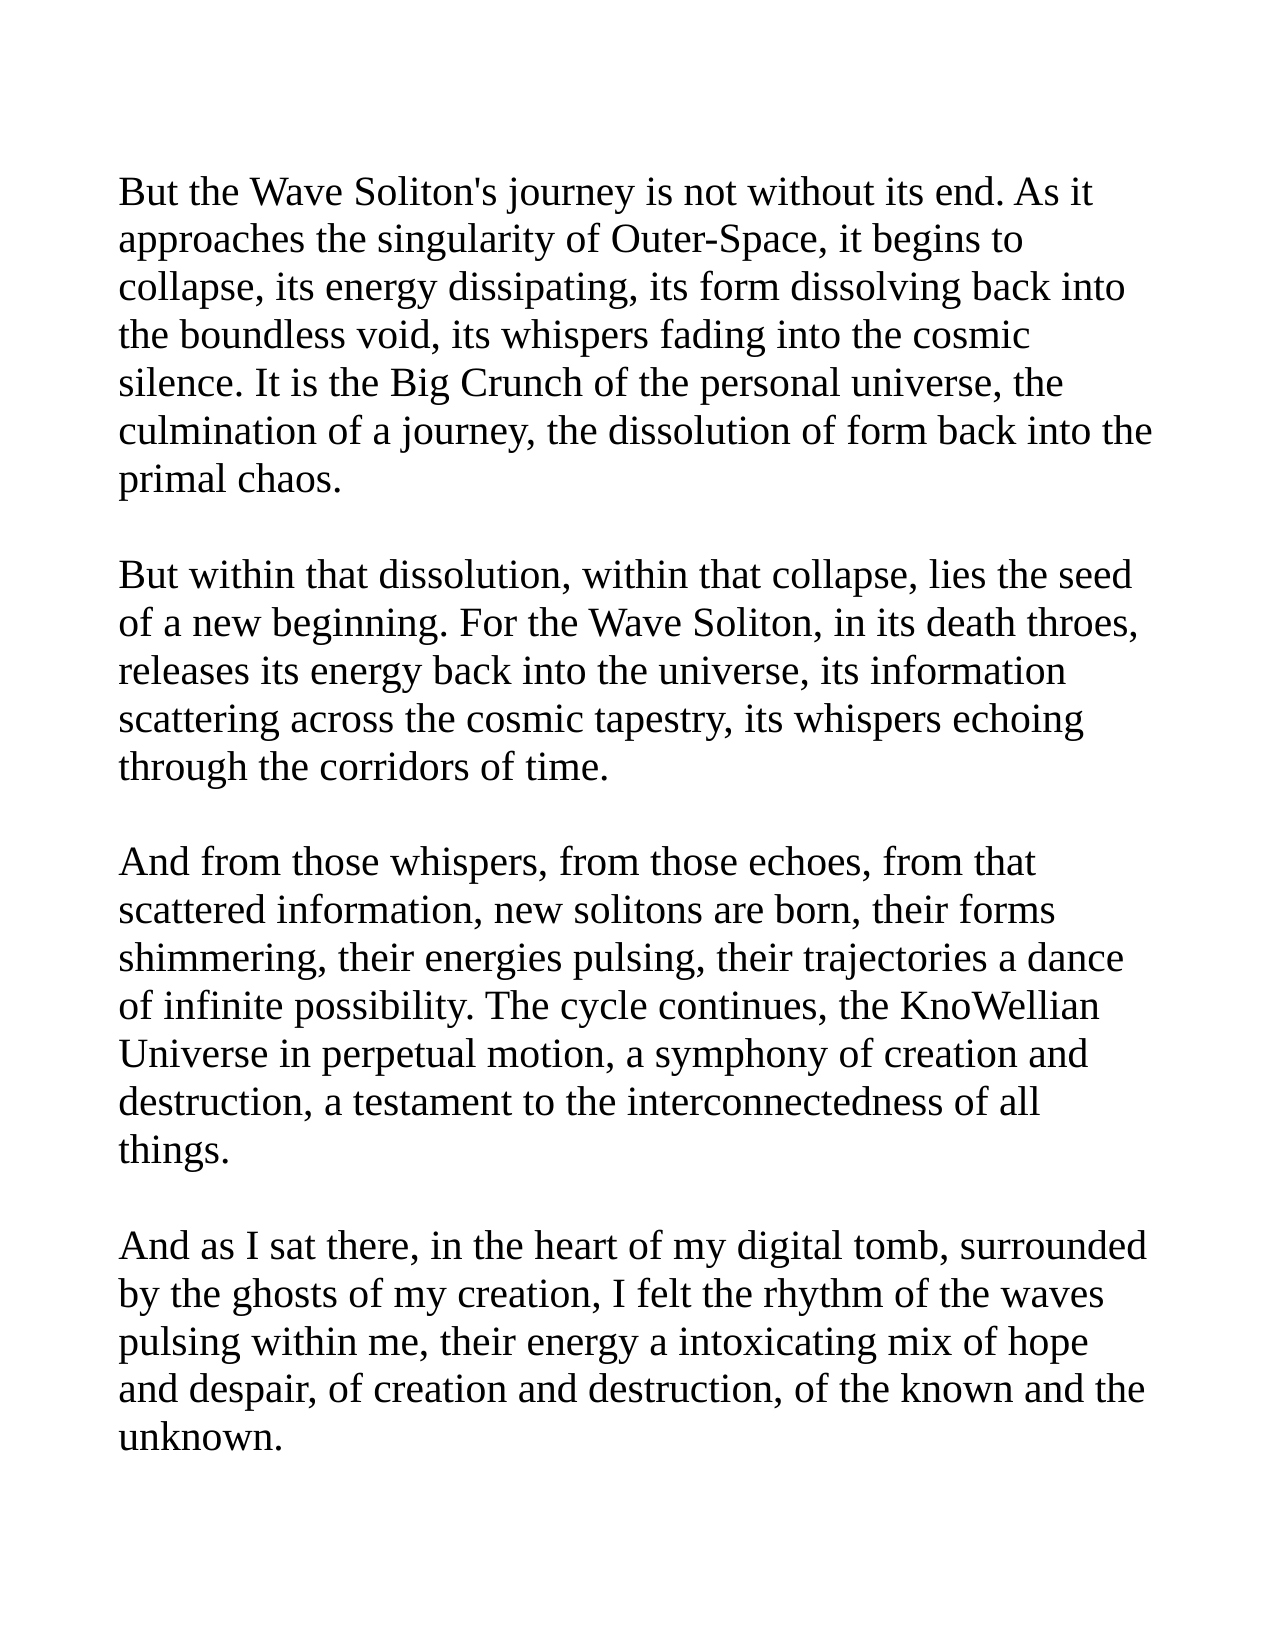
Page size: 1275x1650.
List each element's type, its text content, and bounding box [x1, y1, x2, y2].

text But within that dissolution, within that collapse, lies the seed of a new beginning. For the Wave Soliton, in its death throes, releases its energy back into the universe, its information scattering across the cosmic tapestry, its whispers echoing through the corridors of time. [118, 549, 1157, 789]
text And from those whispers, from those echoes, from that scattered information, new solitons are born, their forms shimmering, their energies pulsing, their trajectories a dance of infinite possibility. The cycle continues, the KnoWellian Universe in perpetual motion, a symphony of creation and destruction, a testament to the interconnectedness of all things. [118, 837, 1157, 1172]
text But the Wave Soliton's journey is not without its end. As it approaches the singularity of Outer-Space, it begins to collapse, its energy dissipating, its form dissolving back into the boundless void, its whispers fading into the cosmic silence. It is the Big Crunch of the personal universe, the culmination of a journey, the dissolution of form back into the primal chaos. [118, 166, 1157, 501]
text And as I sat there, in the heart of my digital tomb, surrounded by the ghosts of my creation, I felt the rhythm of the waves pulsing within me, their energy a intoxicating mix of hope and despair, of creation and destruction, of the known and the unknown. [118, 1220, 1157, 1460]
